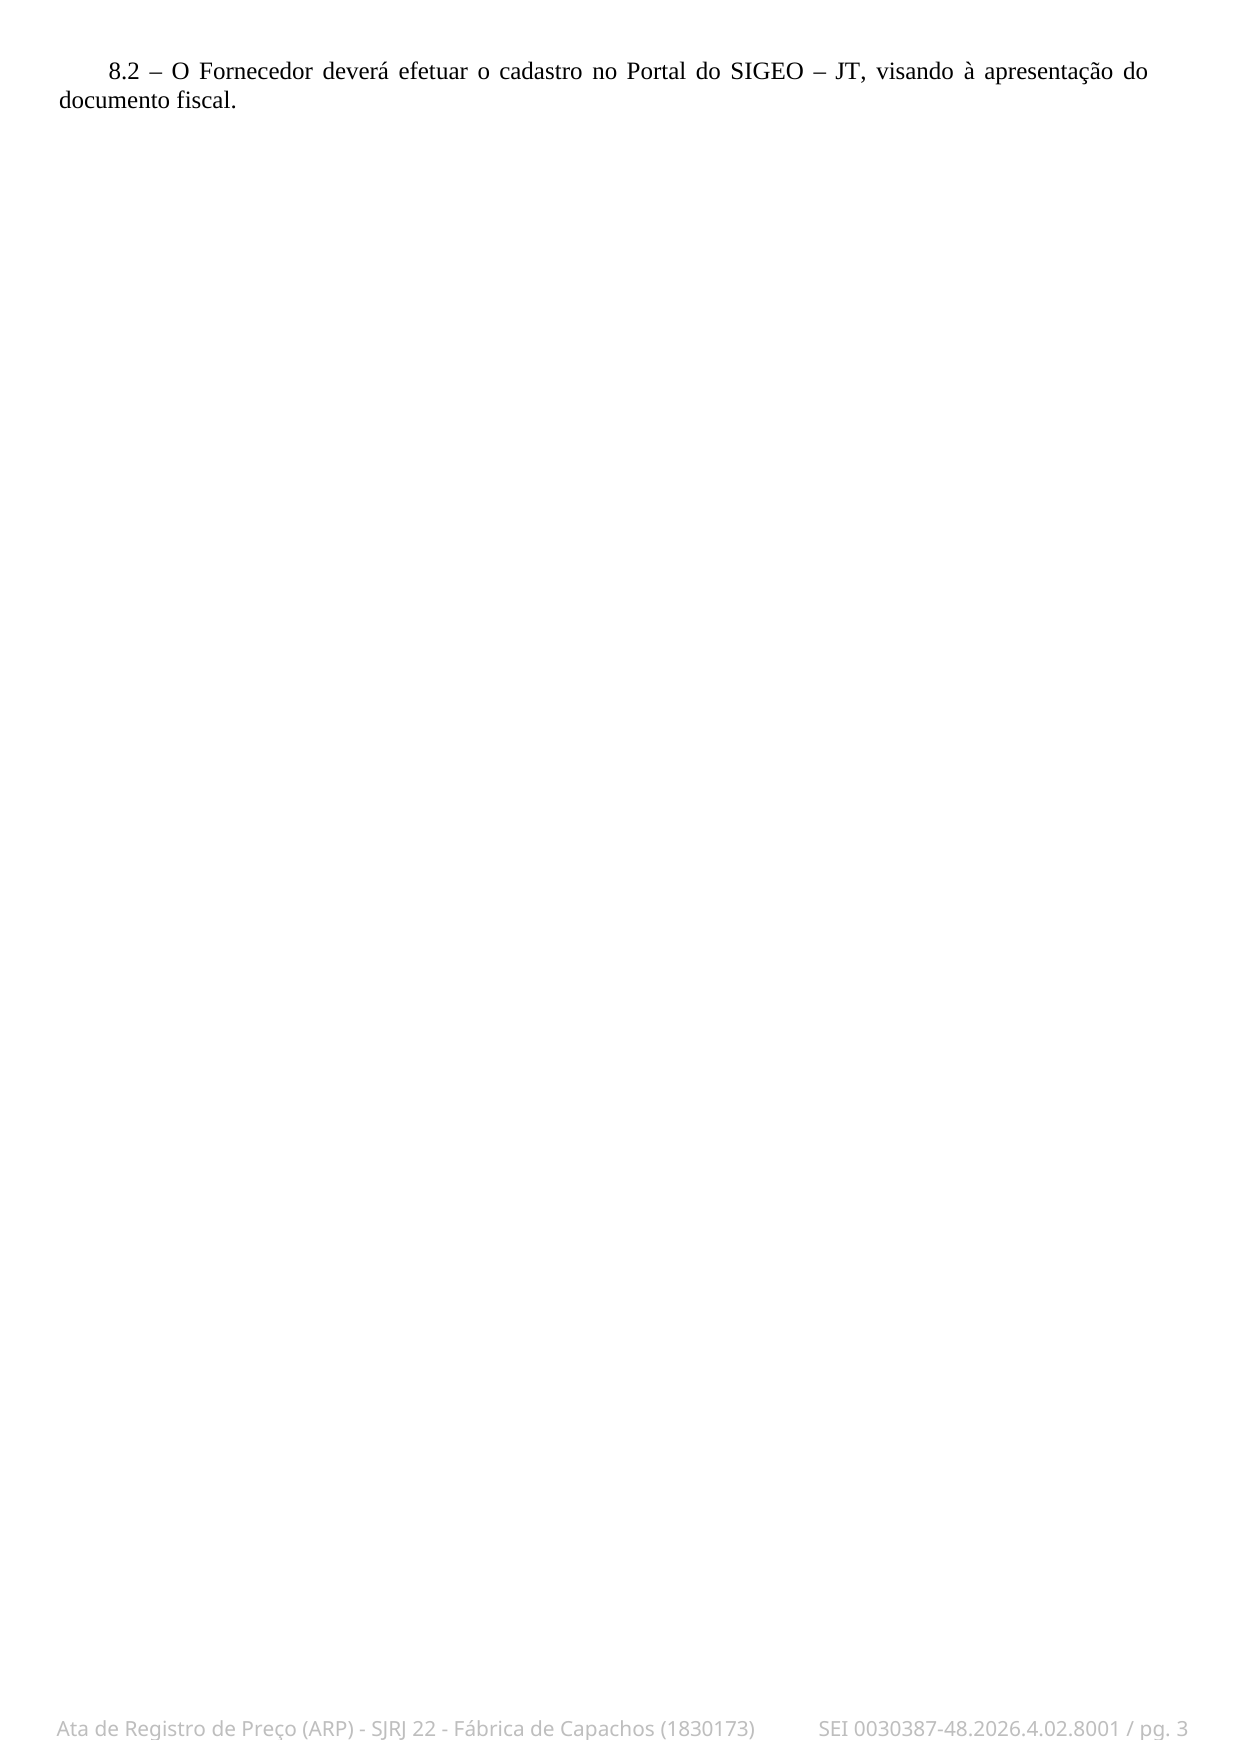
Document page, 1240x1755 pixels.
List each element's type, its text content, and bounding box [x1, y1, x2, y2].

list – O Fornecedor deverá efetuar o cadastro no Portal do SIGEO – JT, visando à apresentação do documento fiscal. [59, 56, 1166, 114]
